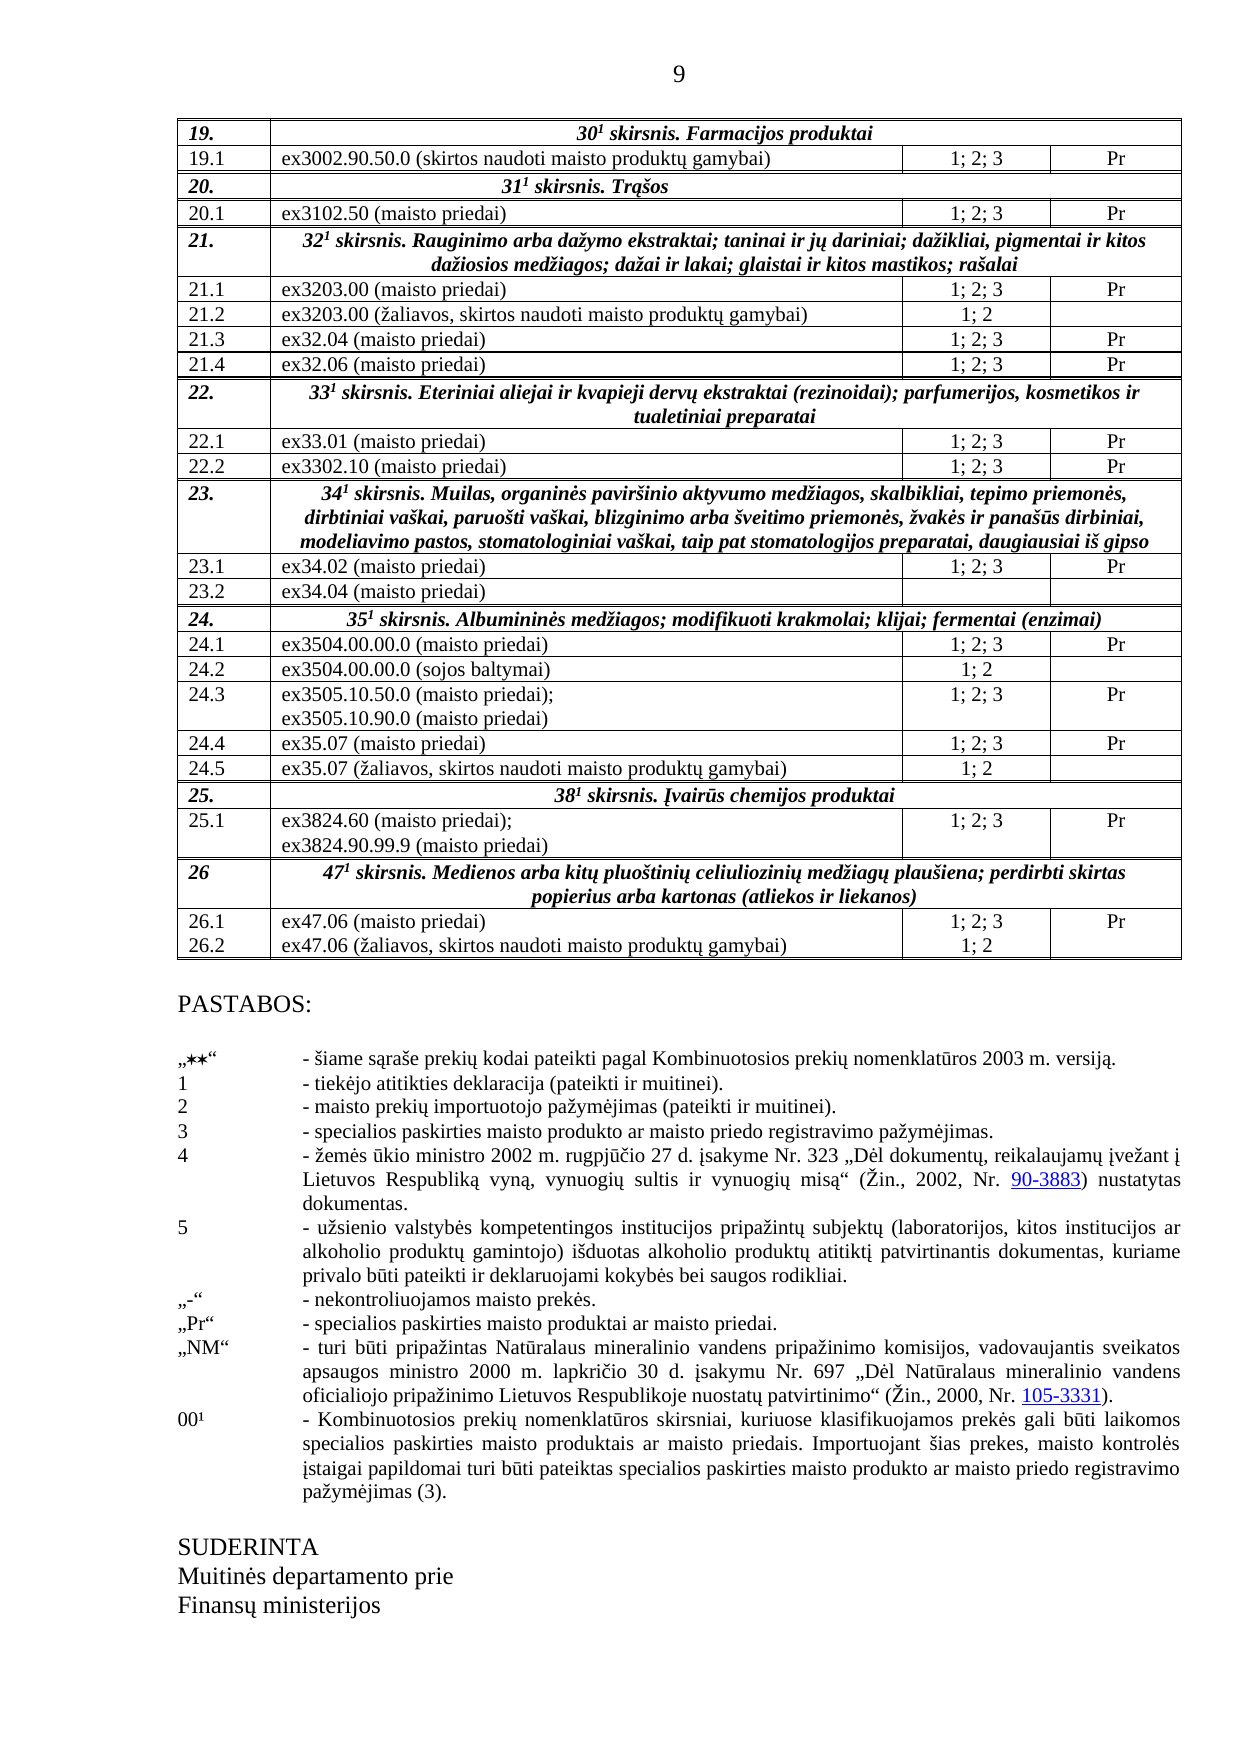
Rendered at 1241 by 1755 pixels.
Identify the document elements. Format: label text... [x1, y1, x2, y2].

table_cell 23.1 [178, 554, 270, 578]
table_cell 19. [178, 121, 270, 145]
text „-“ - nekontroliuojamos maisto prekės. [177, 1287, 1181, 1311]
table_cell Pr [1051, 682, 1181, 706]
table_cell [1051, 756, 1181, 780]
table_cell Pr [1051, 277, 1181, 301]
table_cell ex35.07 (maisto priedai) [271, 731, 902, 755]
table_cell [1051, 706, 1181, 730]
table_cell [1051, 174, 1181, 198]
table_cell Pr [1051, 731, 1181, 755]
text 3 - specialios paskirties maisto produkto ar maisto priedo registravimo pažymėjimas. [177, 1118, 1181, 1143]
table_cell 381 skirsnis. Įvairūs chemijos produktai [271, 783, 1181, 807]
text 2 - maisto prekių importuotojo pažymėjimas (pateikti ir muitinei). [177, 1094, 1181, 1118]
table_cell 21.2 [178, 302, 270, 326]
table_cell [903, 579, 1050, 603]
text „Pr“ - specialios paskirties maisto produktai ar maisto priedai. [177, 1311, 1181, 1335]
text 4 - žemės ūkio ministro 2002 m. rugpjūčio 27 d. įsakyme Nr. 323 „Dėl dokumentų, reikalaujamų įvežant į Lietuvos Respubliką vyną, vynuogių sultis ir vynuogių misą“ (Žin., 2002, Nr. 90-3883) nustatytas dokumentas. [177, 1143, 1181, 1215]
text PASTABOS: [177, 989, 1181, 1018]
table_cell 1; 2; 3 [903, 454, 1050, 478]
table_cell ex3302.10 (maisto priedai) [271, 454, 902, 478]
table_cell Pr [1051, 554, 1181, 578]
table_cell 26.1 [178, 909, 270, 933]
text 00¹ - Kombinuotosios prekių nomenklatūros skirsniai, kuriuose klasifikuojamos prekės gali būti laikomos specialios paskirties maisto produktais ar maisto priedais. Importuojant šias prekes, maisto kontrolės įstaigai papildomai turi būti pateiktas specialios paskirties maisto produkto ar maisto priedo registravimo pažymėjimas (3). [177, 1407, 1181, 1503]
table_cell 1; 2; 3 [903, 277, 1050, 301]
table_cell 21.4 [178, 353, 270, 376]
table_cell 341 skirsnis. Muilas, organinės paviršinio aktyvumo medžiagos, skalbikliai, tepimo priemonės, dirbtiniai vaškai, paruošti vaškai, blizginimo arba šveitimo priemonės, žvakės ir panašūs dirbiniai, modeliavimo pastos, stomatologiniai vaškai, taip pat stomatologijos preparatai, daugiausiai iš gipso [271, 481, 1181, 553]
table_cell 20.1 [178, 201, 270, 225]
table_cell 24.4 [178, 731, 270, 755]
table_cell Pr [1051, 353, 1181, 376]
table_cell 331 skirsnis. Eteriniai aliejai ir kvapieji dervų ekstraktai (rezinoidai); parfumerijos, kosmetikos ir tualetiniai preparatai [271, 380, 1181, 428]
table_cell ex34.02 (maisto priedai) [271, 554, 902, 578]
table_cell [1051, 579, 1181, 603]
table_cell 321 skirsnis. Rauginimo arba dažymo ekstraktai; taninai ir jų dariniai; dažikliai, pigmentai ir kitos dažiosios medžiagos; dažai ir lakai; glaistai ir kitos mastikos; rašalai [271, 228, 1181, 276]
text „**“ - šiame sąraše prekių kodai pateikti pagal Kombinuotosios prekių nomenklatūros 2003 m. versiją. [177, 1046, 1181, 1070]
table_cell 1; 2; 3 [903, 327, 1050, 351]
table_cell 1; 2; 3 [903, 731, 1050, 755]
text „NM“ - turi būti pripažintas Natūralaus mineralinio vandens pripažinimo komisijos, vadovaujantis sveikatos apsaugos ministro 2000 m. lapkričio 30 d. įsakymu Nr. 697 „Dėl Natūralaus mineralinio vandens oficialiojo pripažinimo Lietuvos Respublikoje nuostatų patvirtinimo“ (Žin., 2000, Nr. 105-3331). [177, 1335, 1181, 1407]
table_cell ex32.04 (maisto priedai) [271, 327, 902, 351]
table_cell 351 skirsnis. Albumininės medžiagos; modifikuoti krakmolai; klijai; fermentai (enzimai) [271, 607, 1181, 631]
table_cell ex3203.00 (žaliavos, skirtos naudoti maisto produktų gamybai) [271, 302, 902, 326]
table_cell 25.1 [178, 809, 270, 857]
table_cell 1; 2 [903, 756, 1050, 780]
table_cell 21.1 [178, 277, 270, 301]
table_cell 24. [178, 607, 270, 631]
table_cell 20. [178, 174, 270, 198]
table_cell 1; 2; 3 [903, 632, 1050, 656]
table_cell 1; 2; 3 [903, 682, 1050, 706]
table_cell ex3505.10.50.0 (maisto priedai); [271, 682, 902, 706]
table_cell 311 skirsnis. Trąšos [271, 174, 902, 198]
table_cell ex3505.10.90.0 (maisto priedai) [271, 706, 902, 730]
text Finansų ministerijos [177, 1590, 1181, 1618]
table_cell Pr [1051, 146, 1181, 170]
table_cell 24.1 [178, 632, 270, 656]
table_cell 25. [178, 783, 270, 807]
table_cell 22.1 [178, 429, 270, 453]
table_cell ex3102.50 (maisto priedai) [271, 201, 902, 225]
table_cell 1; 2; 3 [903, 353, 1050, 376]
table_cell 21.3 [178, 327, 270, 351]
table_cell 24.5 [178, 756, 270, 780]
table_cell Pr [1051, 632, 1181, 656]
table_cell ex47.06 (maisto priedai) [271, 909, 902, 933]
table_cell 22. [178, 380, 270, 428]
table_cell 26.2 [178, 933, 270, 957]
table_cell ex3504.00.00.0 (sojos baltymai) [271, 657, 902, 681]
table_cell ex3824.60 (maisto priedai); ex3824.90.99.9 (maisto priedai) [271, 809, 902, 857]
text SUDERINTA [177, 1532, 1181, 1561]
table_cell 24.3 [178, 682, 270, 706]
table_cell [178, 706, 270, 730]
table_cell 19.1 [178, 146, 270, 170]
table_cell [1051, 302, 1181, 326]
table_cell Pr [1051, 809, 1181, 857]
table_cell 24.2 [178, 657, 270, 681]
table_cell 21. [178, 228, 270, 276]
table_cell ex3504.00.00.0 (maisto priedai) [271, 632, 902, 656]
table_cell 1; 2 [903, 302, 1050, 326]
table_cell [903, 706, 1050, 730]
text Muitinės departamento prie [177, 1561, 1181, 1590]
table_cell 22.2 [178, 454, 270, 478]
table_cell ex35.07 (žaliavos, skirtos naudoti maisto produktų gamybai) [271, 756, 902, 780]
table_cell ex32.06 (maisto priedai) [271, 353, 902, 376]
table_cell 1; 2; 3 [903, 554, 1050, 578]
table_cell 1; 2 [903, 933, 1050, 957]
table_cell 301 skirsnis. Farmacijos produktai [271, 121, 1181, 145]
table_cell ex33.01 (maisto priedai) [271, 429, 902, 453]
table_cell 1; 2; 3 [903, 146, 1050, 170]
table_cell [902, 174, 1051, 198]
table_cell 1; 2; 3 [903, 201, 1050, 225]
table_cell ex34.04 (maisto priedai) [271, 579, 902, 603]
table_cell [1051, 933, 1181, 957]
table_cell 26 [178, 860, 270, 908]
table_cell 23.2 [178, 579, 270, 603]
table_cell 1; 2; 3 [903, 809, 1050, 857]
table_cell [1051, 657, 1181, 681]
table_cell 1; 2; 3 [903, 909, 1050, 933]
table_cell Pr [1051, 201, 1181, 225]
table_cell Pr [1051, 454, 1181, 478]
table_cell 23. [178, 481, 270, 553]
table_cell ex3203.00 (maisto priedai) [271, 277, 902, 301]
table_cell Pr [1051, 909, 1181, 933]
table_cell ex3002.90.50.0 (skirtos naudoti maisto produktų gamybai) [271, 146, 902, 170]
text 1 - tiekėjo atitikties deklaracija (pateikti ir muitinei). [177, 1070, 1181, 1094]
table_cell 1; 2; 3 [903, 429, 1050, 453]
table_cell 1; 2 [903, 657, 1050, 681]
table_cell Pr [1051, 327, 1181, 351]
table_cell 471 skirsnis. Medienos arba kitų pluoštinių celiuliozinių medžiagų plaušiena; perdirbti skirtas popierius arba kartonas (atliekos ir liekanos) [271, 860, 1181, 908]
table_cell Pr [1051, 429, 1181, 453]
table_cell ex47.06 (žaliavos, skirtos naudoti maisto produktų gamybai) [271, 933, 902, 957]
text 5 - užsienio valstybės kompetentingos institucijos pripažintų subjektų (laboratorijos, kitos institucijos ar alkoholio produktų gamintojo) išduotas alkoholio produktų atitiktį patvirtinantis dokumentas, kuriame privalo būti pateikti ir deklaruojami kokybės bei saugos rodikliai. [177, 1215, 1181, 1287]
